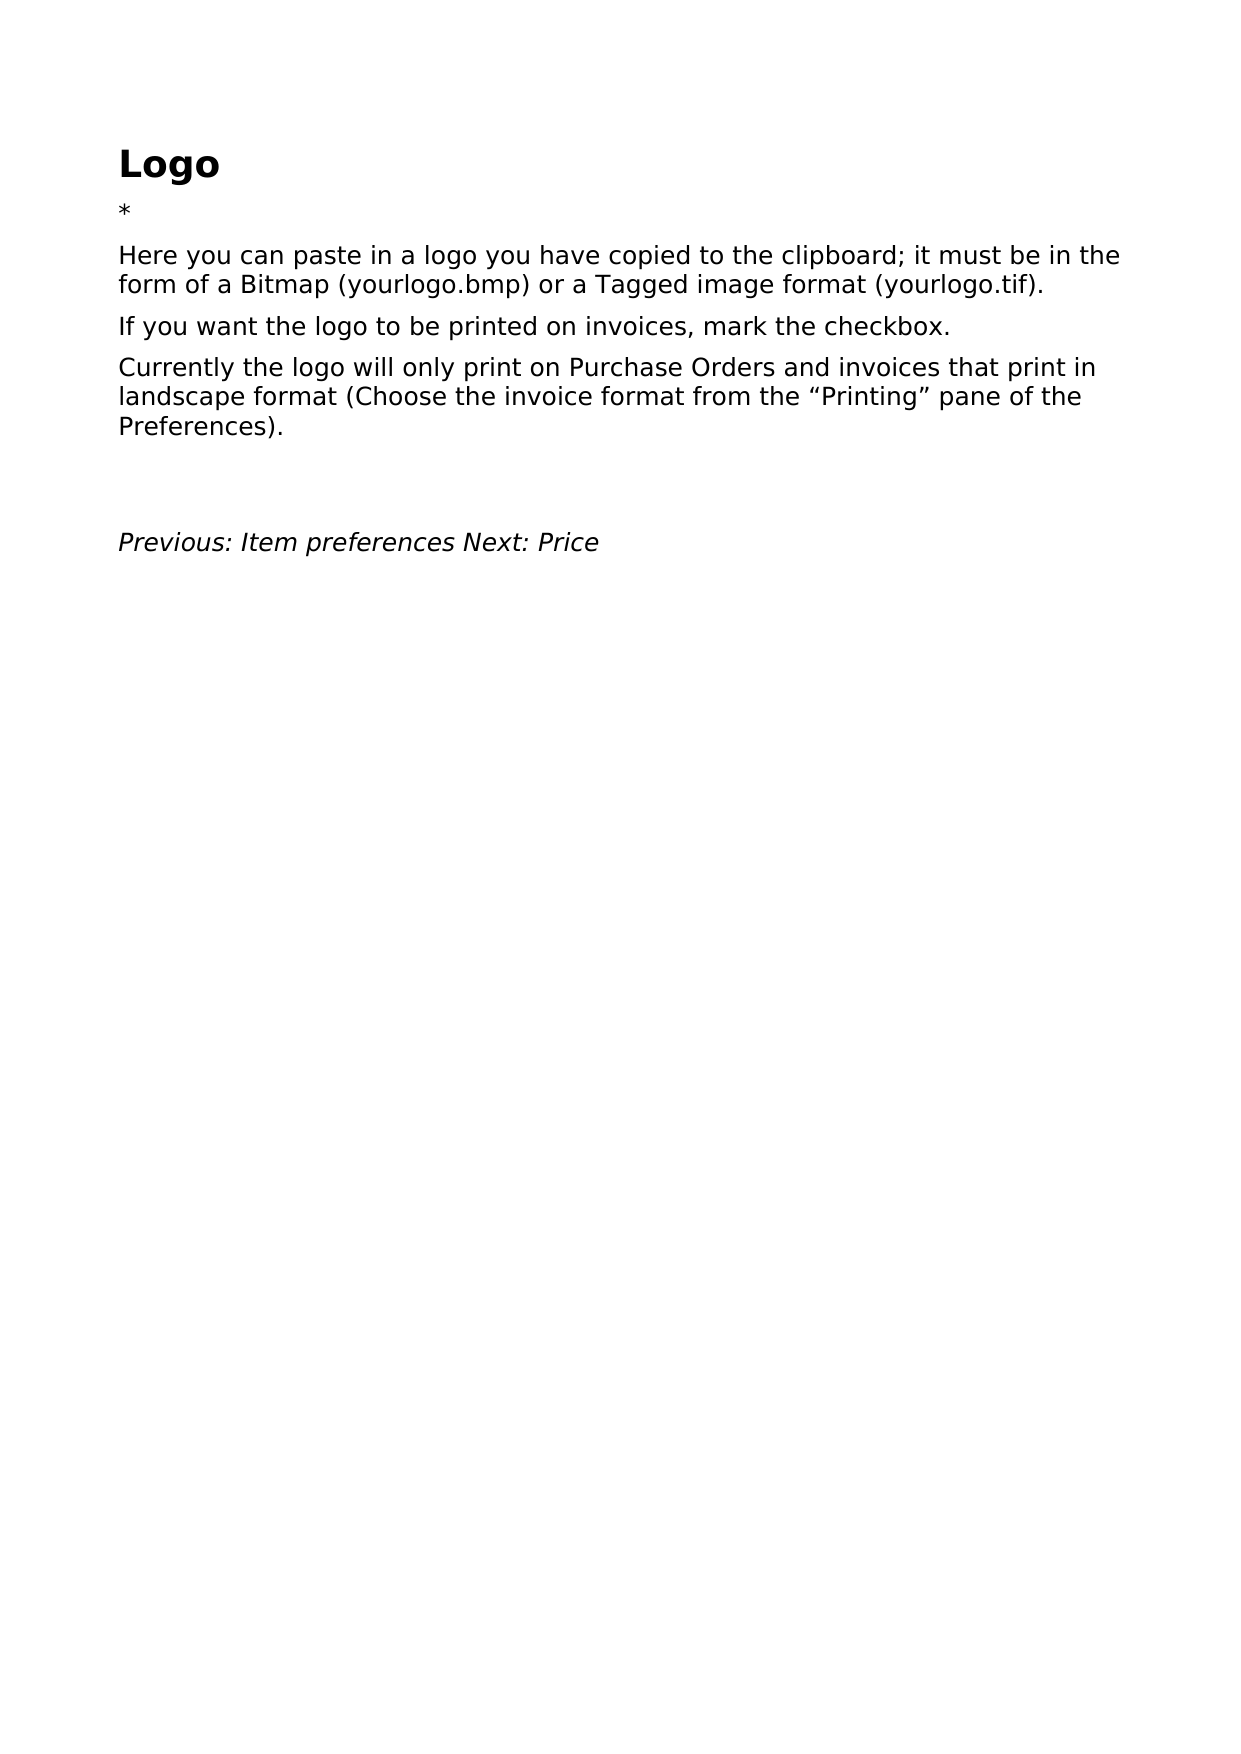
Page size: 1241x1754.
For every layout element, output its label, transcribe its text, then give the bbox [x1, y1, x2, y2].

subtitle Logo [118, 143, 1122, 187]
text Currently the logo will only print on Purchase Orders and invoices that print in landscape format (Choose the invoice format from the “Printing” pane of the Preferences). [118, 353, 1122, 441]
text If you want the logo to be printed on invoices, mark the checkbox. [118, 312, 1122, 341]
text Previous: Item preferences Next: Price [118, 528, 1122, 558]
text * [118, 199, 1122, 228]
text Here you can paste in a logo you have copied to the clipboard; it must be in the form of a Bitmap (yourlogo.bmp) or a Tagged image format (yourlogo.tif). [118, 241, 1122, 299]
